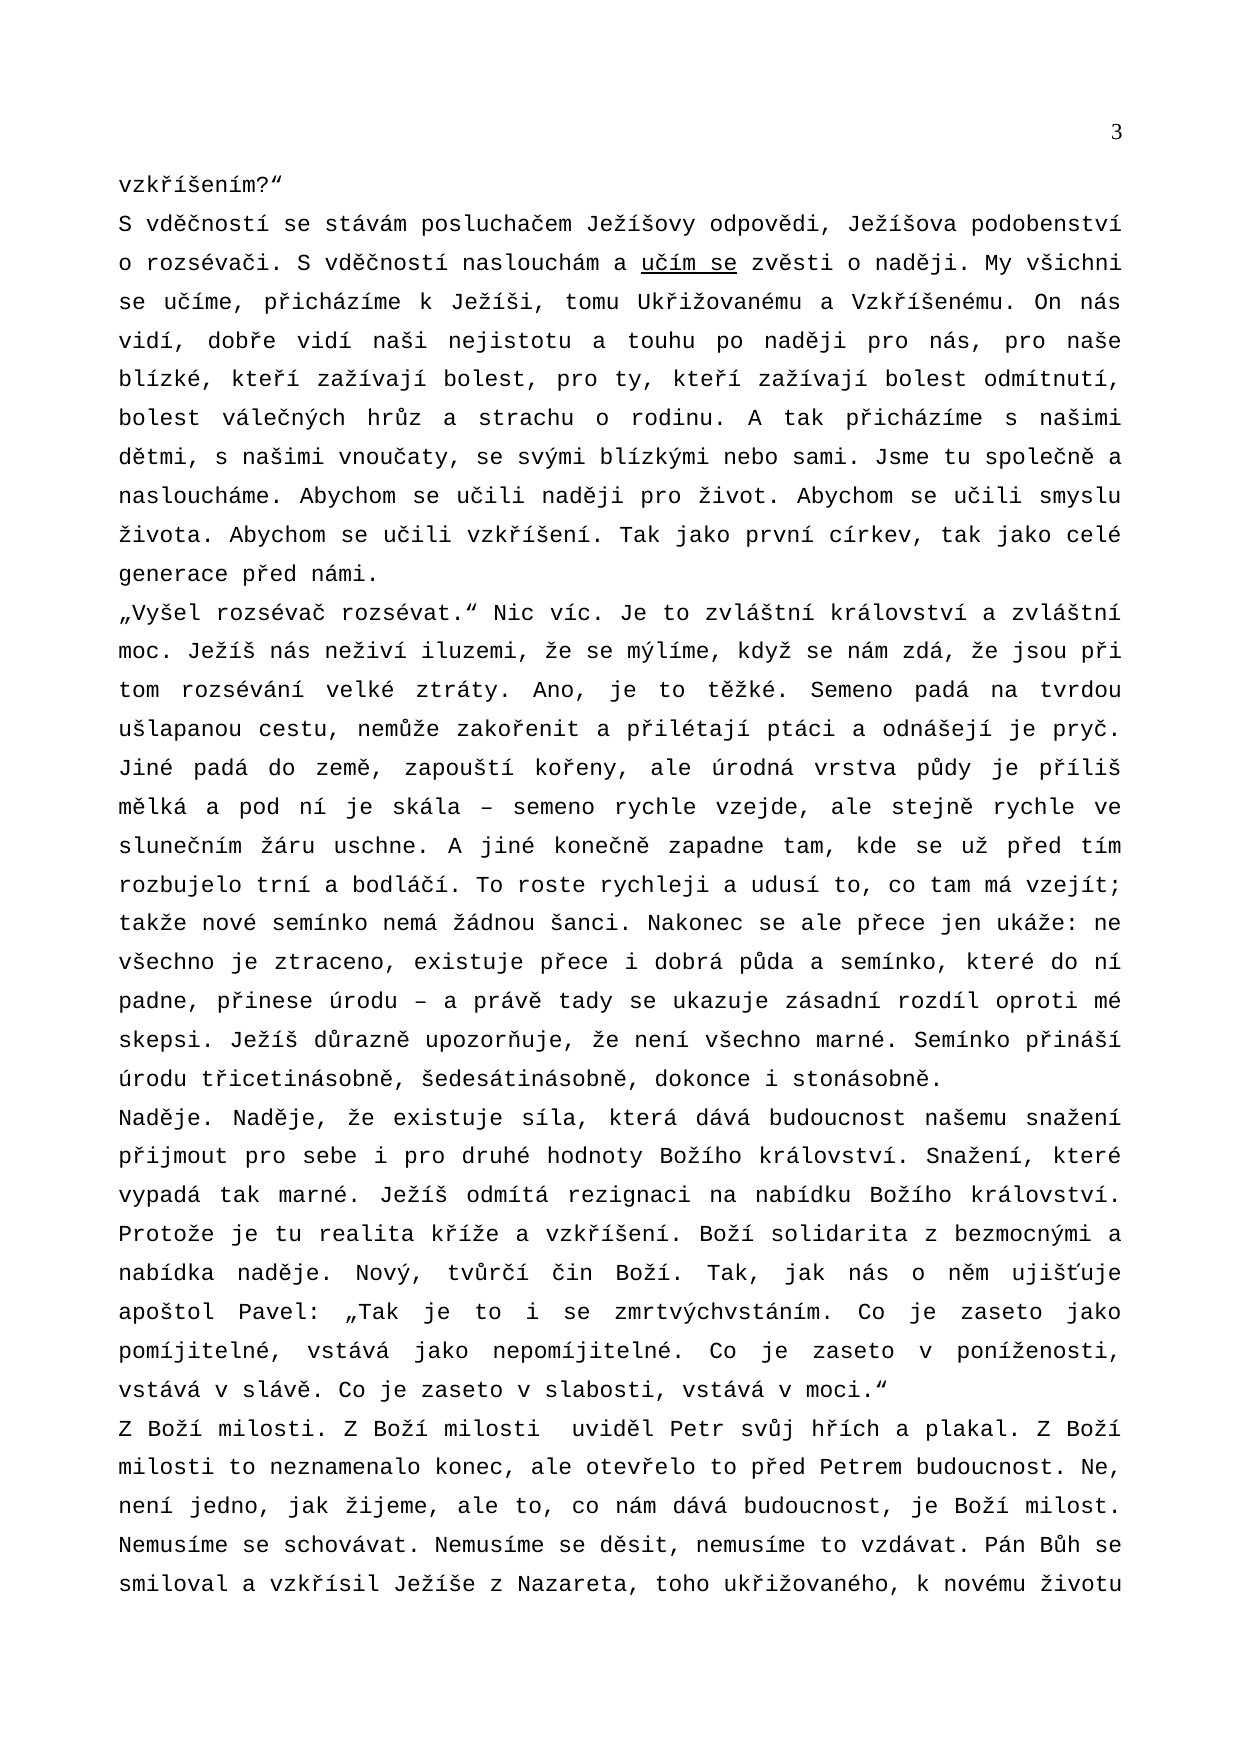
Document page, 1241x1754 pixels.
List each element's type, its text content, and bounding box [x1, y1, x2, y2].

text „Vyšel rozsévač rozsévat.“ Nic víc. Je to zvláštní království a zvláštní moc. Ježíš nás neživí iluzemi, že se mýlíme, když se nám zdá, že jsou při tom rozsévání velké ztráty. Ano, je to těžké. Semeno padá na tvrdou ušlapanou cestu, nemůže zakořenit a přilétají ptáci a odnášejí je pryč. Jiné padá do země, zapouští kořeny, ale úrodná vrstva půdy je příliš mělká a pod ní je skála – semeno rychle vzejde, ale stejně rychle ve slunečním žáru uschne. A jiné konečně zapadne tam, kde se už před tím rozbujelo trní a bodláčí. To roste rychleji a udusí to, co tam má vzejít; takže nové semínko nemá žádnou šanci. Nakonec se ale přece jen ukáže: ne všechno je ztraceno, existuje přece i dobrá půda a semínko, které do ní padne, přinese úrodu – a právě tady se ukazuje zásadní rozdíl oproti mé skepsi. Ježíš důrazně upozorňuje, že není všechno marné. Semínko přináší úrodu třicetinásobně, šedesátinásobně, dokonce i stonásobně. [118, 601, 1122, 1093]
text Naděje. Naděje, že existuje síla, která dává budoucnost našemu snažení přijmout pro sebe i pro druhé hodnoty Božího království. Snažení, které vypadá tak marné. Ježíš odmítá rezignaci na nabídku Božího království. Protože je tu realita kříže a vzkříšení. Boží solidarita z bezmocnými a nabídka naděje. Nový, tvůrčí čin Boží. Tak, jak nás o něm ujišťuje apoštol Pavel: „Tak je to i se zmrtvýchvstáním. Co je zaseto jako pomíjitelné, vstává jako nepomíjitelné. Co je zaseto v poníženosti, vstává v slávě. Co je zaseto v slabosti, vstává v moci.“ [118, 1106, 1122, 1404]
text vzkříšením?“ [118, 173, 1122, 199]
text S vděčností se stávám posluchačem Ježíšovy odpovědi, Ježíšova podobenství o rozsévači. S vděčností naslouchám a učím se zvěsti o naději. My všichni se učíme, přicházíme k Ježíši, tomu Ukřižovanému a Vzkříšenému. On nás vidí, dobře vidí naši nejistotu a touhu po naději pro nás, pro naše blízké, kteří zažívají bolest, pro ty, kteří zažívají bolest odmítnutí, bolest válečných hrůz a strachu o rodinu. A tak přicházíme s našimi dětmi, s našimi vnoučaty, se svými blízkými nebo sami. Jsme tu společně a nasloucháme. Abychom se učili naději pro život. Abychom se učili smyslu života. Abychom se učili vzkříšení. Tak jako první církev, tak jako celé generace před námi. [118, 212, 1122, 588]
text Z Boží milosti. Z Boží milosti uviděl Petr svůj hřích a plakal. Z Boží milosti to neznamenalo konec, ale otevřelo to před Petrem budoucnost. Ne, není jedno, jak žijeme, ale to, co nám dává budoucnost, je Boží milost. Nemusíme se schovávat. Nemusíme se děsit, nemusíme to vzdávat. Pán Bůh se smiloval a vzkřísil Ježíše z Nazareta, toho ukřižovaného, k novému životu [118, 1417, 1122, 1598]
